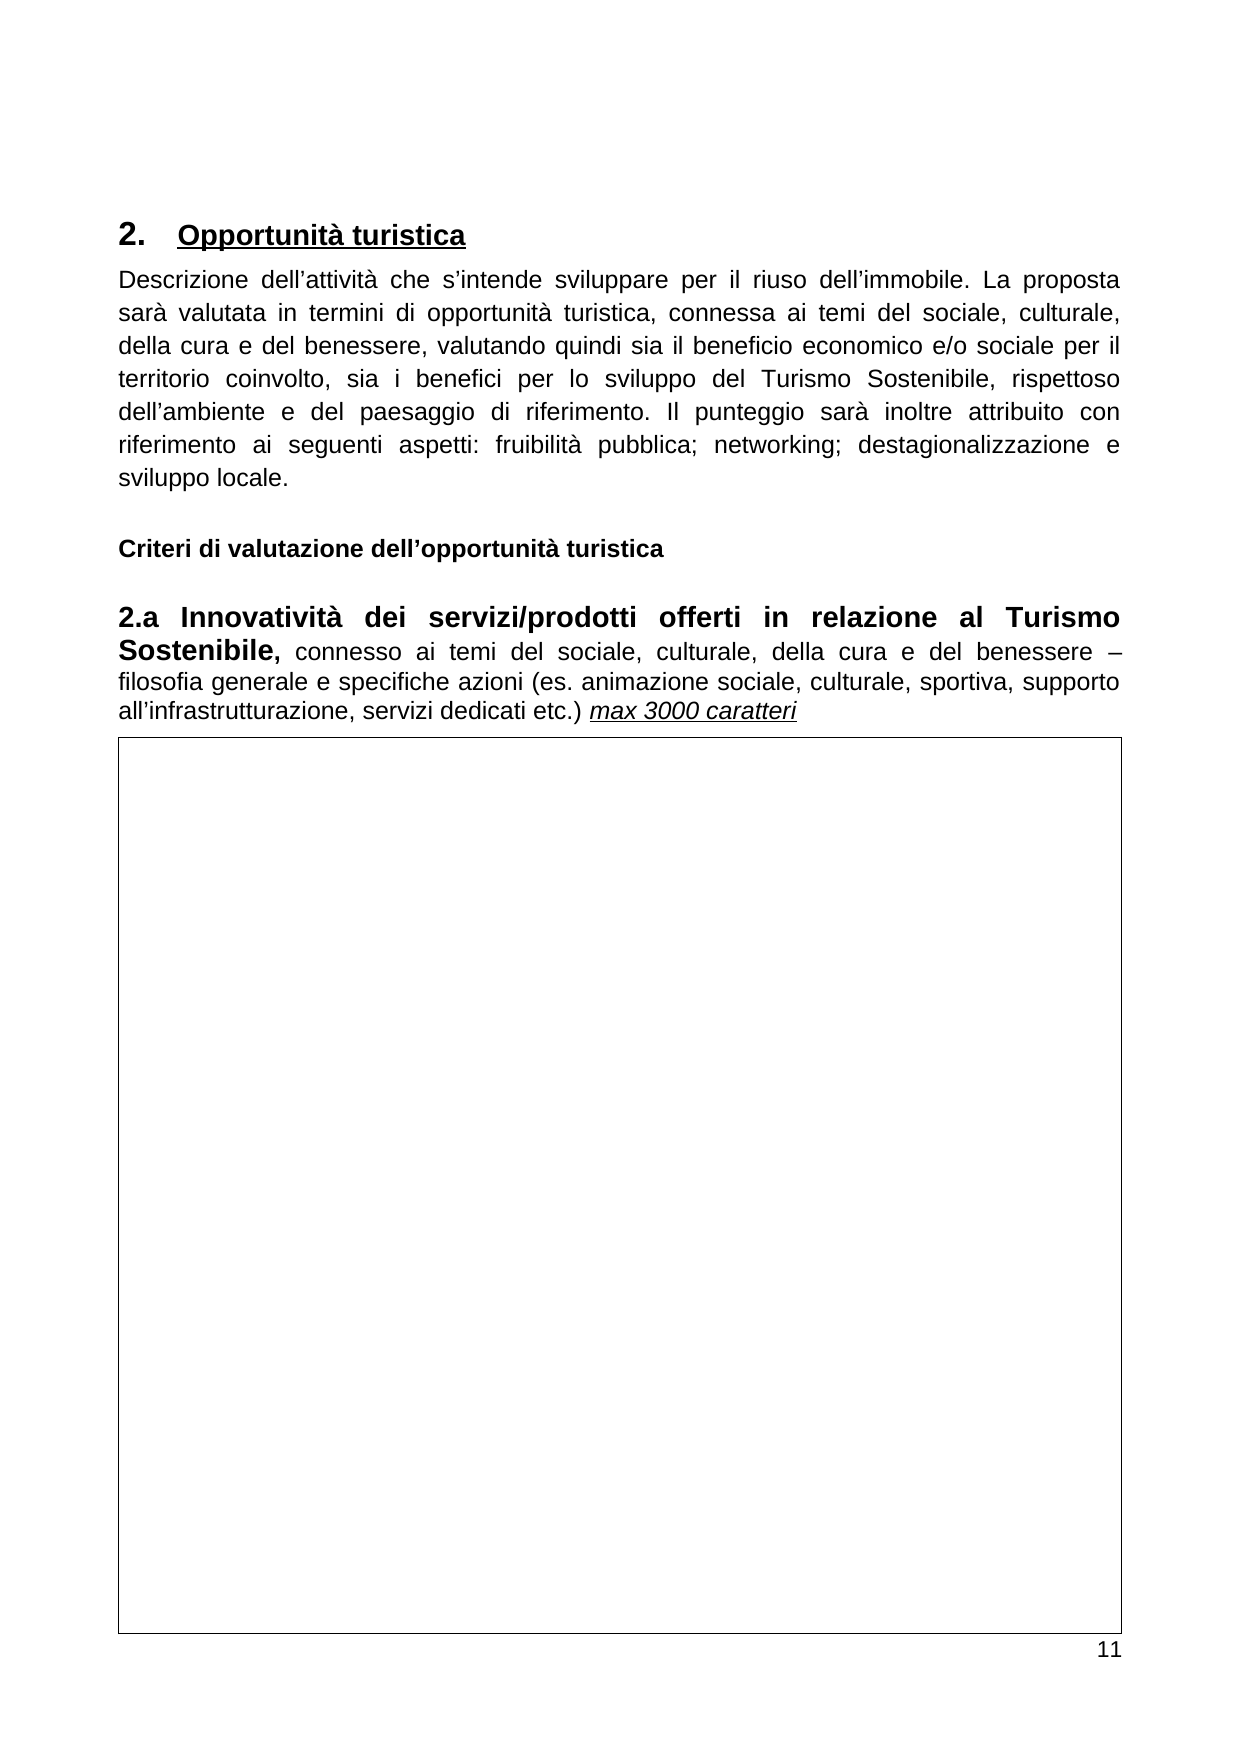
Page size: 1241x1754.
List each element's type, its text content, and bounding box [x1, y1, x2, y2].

text 2.a Innovatività dei servizi/prodotti offerti in relazione al Turismo Sostenibile, connesso ai temi del sociale, culturale, della cura e del benessere – filosofia generale e specifiche azioni (es. animazione sociale, culturale, sportiva, supporto all’infrastrutturazione, servizi dedicati etc.) max 3000 caratteri [118, 600, 1122, 724]
list Opportunità turistica [118, 214, 1122, 252]
text Criteri di valutazione dell’opportunità turistica [118, 533, 1122, 562]
text Descrizione dell’attività che s’intende sviluppare per il riuso dell’immobile. La proposta sarà valutata in termini di opportunità turistica, connessa ai temi del sociale, culturale, della cura e del benessere, valutando quindi sia il beneficio economico e/o sociale per il territorio coinvolto, sia i benefici per lo sviluppo del Turismo Sostenibile, rispettoso dell’ambiente e del paesaggio di riferimento. Il punteggio sarà inoltre attribuito con riferimento ai seguenti aspetti: fruibilità pubblica; networking; destagionalizzazione e sviluppo locale. [118, 265, 1122, 492]
